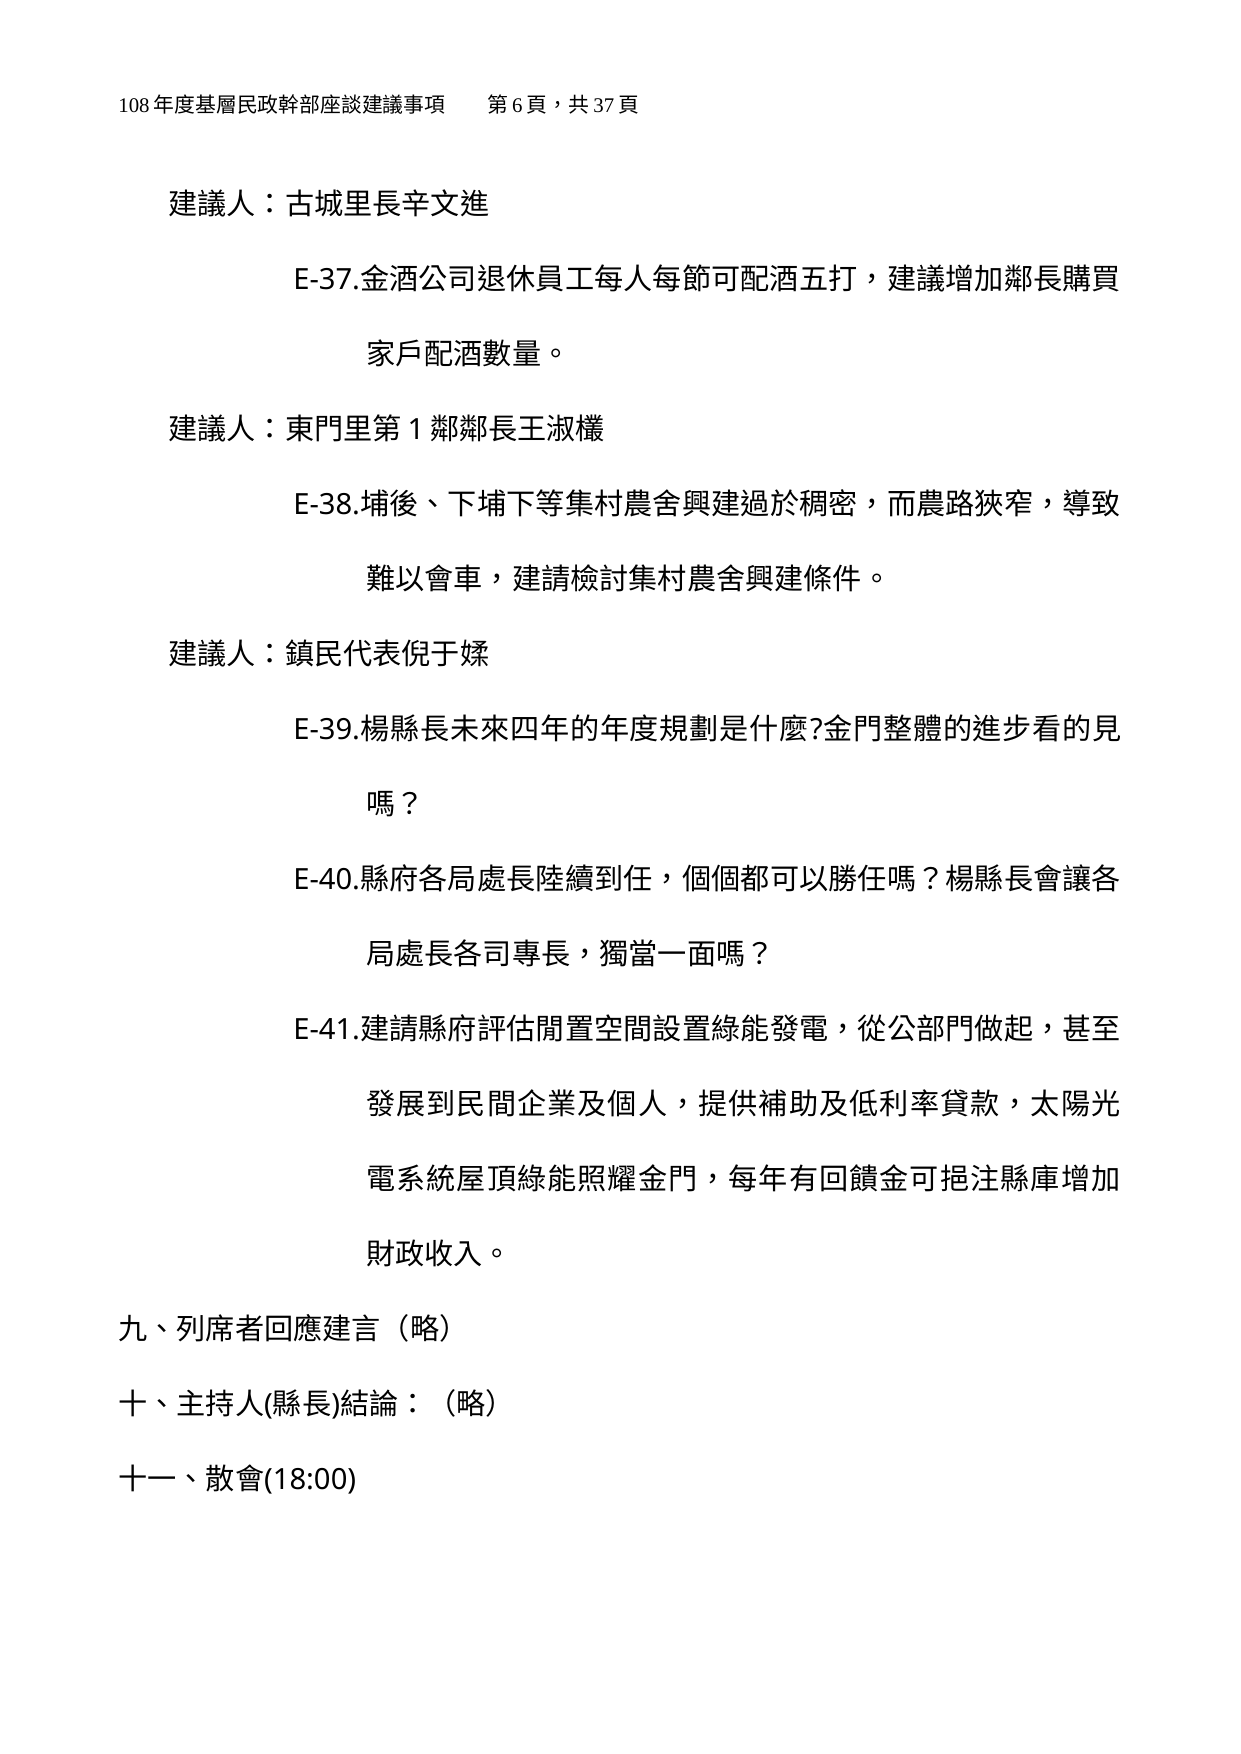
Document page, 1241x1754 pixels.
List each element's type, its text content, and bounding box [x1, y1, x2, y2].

text 十、主持人(縣長)結論：（略） [118, 1358, 1122, 1433]
text E-38.埔後、下埔下等集村農舍興建過於稠密，而農路狹窄，導致難以會車，建請檢討集村農舍興建條件。 [293, 458, 1122, 608]
text 九、列席者回應建言（略） [118, 1283, 1122, 1358]
text 十一、散會(18:00) [118, 1433, 1122, 1508]
text E-39.楊縣長未來四年的年度規劃是什麼?金門整體的進步看的見嗎？ [293, 683, 1122, 833]
text E-40.縣府各局處長陸續到任，個個都可以勝任嗎？楊縣長會讓各局處長各司專長，獨當一面嗎？ [293, 833, 1122, 983]
text E-37.金酒公司退休員工每人每節可配酒五打，建議增加鄰長購買家戶配酒數量。 [293, 233, 1122, 383]
text 建議人：古城里長辛文進 [168, 158, 1122, 233]
text 建議人：鎮民代表倪于媃 [168, 608, 1122, 683]
text E-41.建請縣府評估閒置空間設置綠能發電，從公部門做起，甚至發展到民間企業及個人，提供補助及低利率貸款，太陽光電系統屋頂綠能照耀金門，每年有回饋金可挹注縣庫增加財政收入。 [293, 983, 1122, 1283]
text 建議人：東門里第1鄰鄰長王淑欉 [168, 383, 1122, 458]
